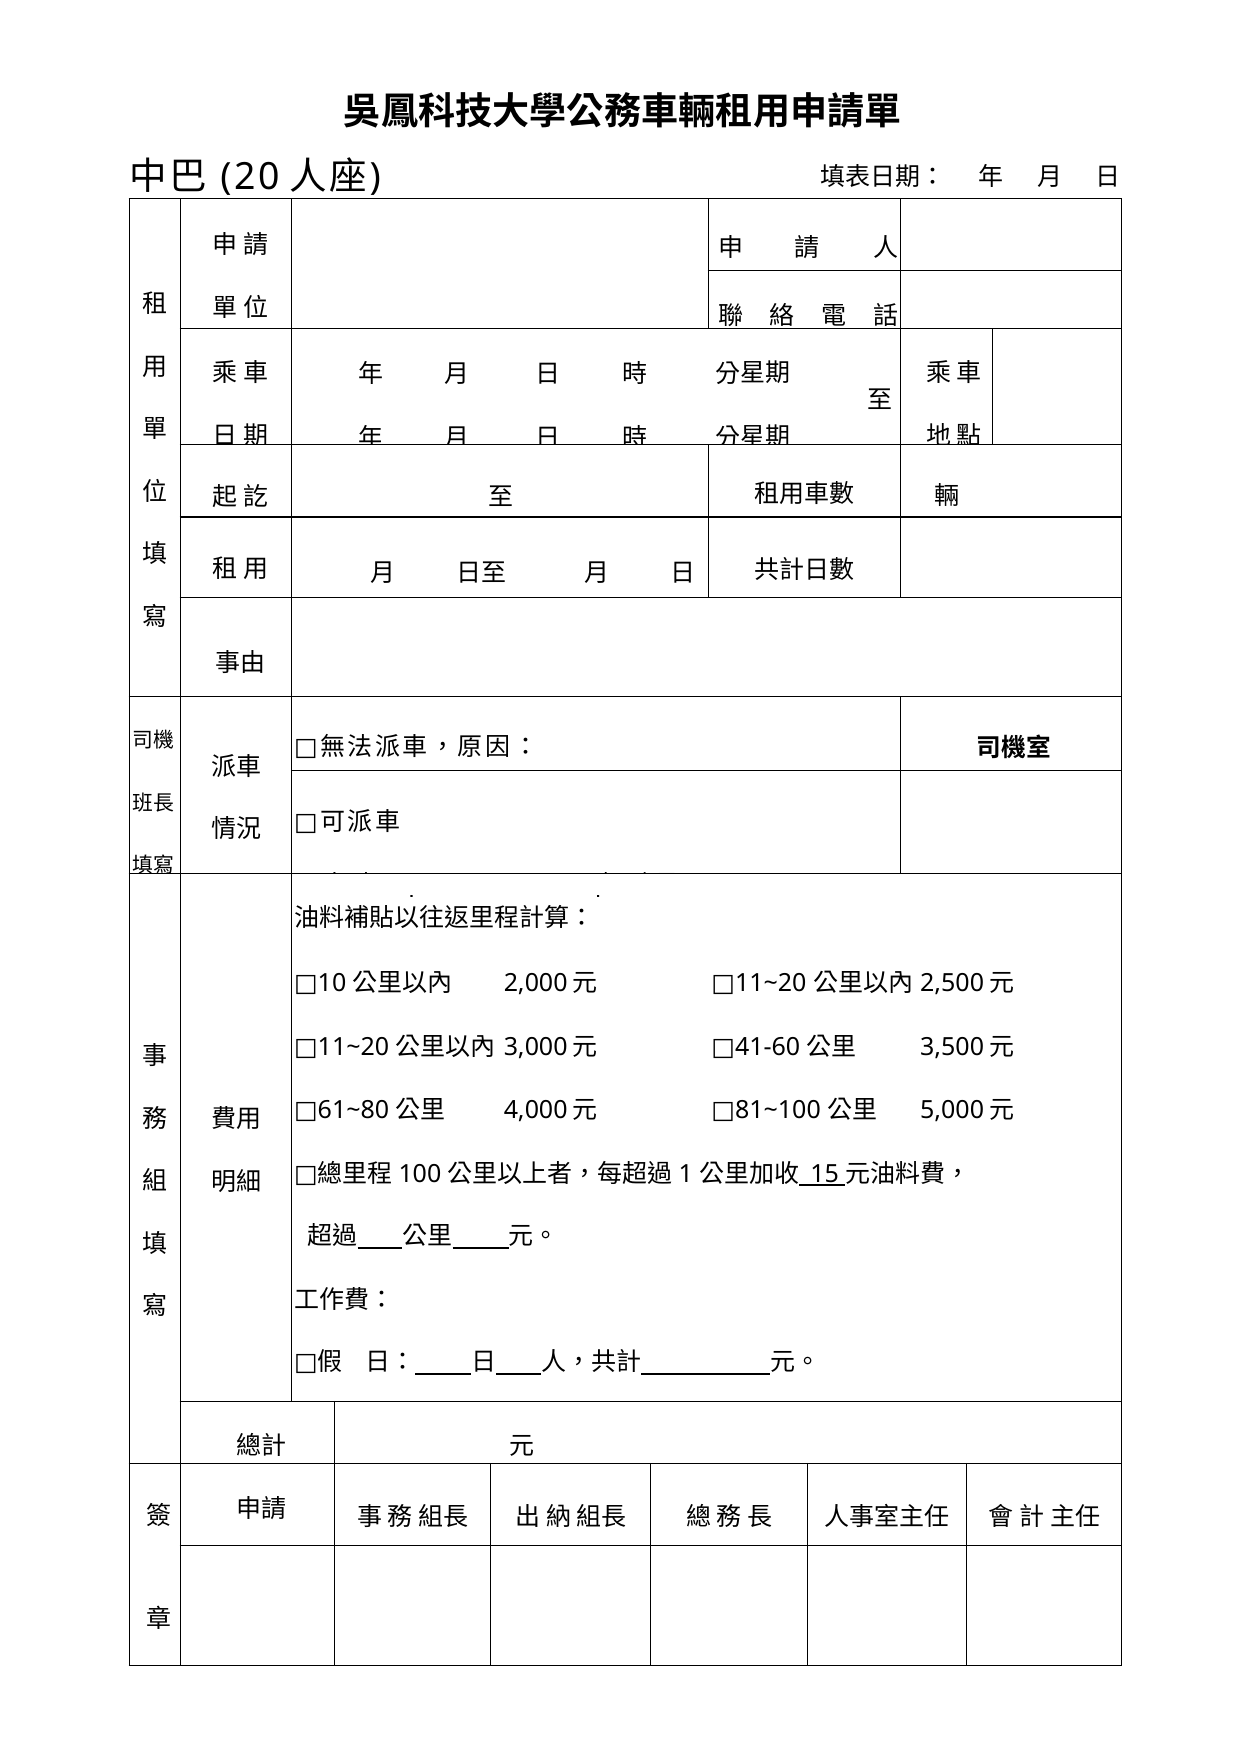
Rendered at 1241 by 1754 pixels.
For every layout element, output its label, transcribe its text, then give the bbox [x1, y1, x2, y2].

table_cell 派車 情況 [181, 697, 291, 873]
table_cell [993, 329, 1121, 444]
table_cell 租用車數 [709, 445, 900, 516]
table_cell 日 [468, 329, 559, 392]
table_cell 分 [724, 436, 733, 444]
table_cell 油料補貼以往返里程計算： [292, 874, 1121, 937]
table_cell 月 [381, 392, 468, 444]
table_cell 共計日數 [709, 518, 900, 597]
table_cell [651, 1546, 807, 1665]
table_cell 3,000元 [500, 1000, 708, 1064]
table_cell [901, 518, 1121, 597]
table_cell □可派車 車號： KJA-8077 駕駛員： [292, 771, 900, 873]
table_cell 司機 班長 填寫 [130, 697, 180, 873]
table_cell 總計 [181, 1402, 334, 1463]
table_cell [901, 271, 1121, 328]
table_cell 出 納 組長 [491, 1464, 650, 1544]
table_cell □61~80 公里 [292, 1064, 500, 1127]
table_cell 總 務 長 [651, 1464, 807, 1544]
table_cell 時 [559, 392, 646, 444]
table_cell [901, 771, 1121, 873]
table_cell 工作費： □假 日： 日 人，共計 元。 □超時： 小時 ，共計 元。 [292, 1253, 1121, 1401]
table_cell 日 [468, 392, 559, 444]
table_cell 事 務 組長 [335, 1464, 490, 1544]
table_cell 起 訖 地 點 [181, 445, 291, 516]
table_cell 乘車 地點 [901, 329, 992, 444]
table_cell 元 [335, 1402, 1121, 1463]
table_cell □81~100 公里 [708, 1064, 917, 1127]
table_cell 年 [292, 329, 381, 392]
table_cell 3,500元 [917, 1000, 1121, 1064]
table_cell 事由 [181, 598, 291, 696]
table_cell 申 請 單 位 [181, 199, 291, 328]
table_cell 分 [646, 392, 739, 444]
table_cell 租 用 單 位 填 寫 [130, 199, 180, 696]
table_cell 會 計 主任 [967, 1464, 1121, 1544]
table_cell 費用 明細 [181, 874, 291, 1401]
table_cell □10 公里以內 [292, 937, 500, 1000]
table_cell [808, 1546, 966, 1665]
table_cell □11~20 公里以內 [708, 937, 917, 1000]
table_cell 星期 [739, 392, 856, 444]
table_cell [292, 598, 1121, 696]
table_cell 月 [381, 329, 468, 392]
table_cell 2,500元 [917, 937, 1121, 1000]
table_cell [901, 199, 1121, 269]
table_cell 5,000元 [917, 1064, 1121, 1127]
table_cell [967, 1546, 1121, 1665]
table_cell □總里程 100 公里以上者，每超過 1 公里加收 15 元油料費， 超過 公里 元。 [292, 1127, 1121, 1253]
table_cell 申請 單位主管 [181, 1464, 334, 1544]
table_header 填表日期： 年 月 日 [708, 127, 1122, 198]
table_cell □無法派車，原因： [292, 697, 900, 770]
table_cell 申 請 人 [709, 199, 900, 269]
table_cell 2,000元 [500, 937, 708, 1000]
table_cell 輛 [901, 445, 1121, 516]
table_cell 至 [856, 329, 900, 444]
table_cell 至 [292, 445, 708, 516]
table_cell 乘 車 日 期 及時間 [181, 329, 291, 444]
table_cell 分 [646, 329, 739, 392]
table_cell [335, 1546, 490, 1665]
table_cell □41-60 公里 [708, 1000, 917, 1064]
text 吳鳳科技大學公務車輛租用申請單 [177, 64, 1068, 127]
table_cell [491, 1546, 650, 1665]
table_cell [292, 199, 708, 328]
table_cell 租 用 日 數 [181, 518, 291, 597]
table_cell 簽 章 [130, 1464, 180, 1665]
table_cell □11~20 公里以內 [292, 1000, 500, 1064]
table_cell 時 [559, 329, 646, 392]
table_cell 聯 絡 電 話 [709, 271, 900, 328]
table_cell 年 [292, 392, 381, 444]
table_cell 事 務 組 填 寫 [130, 874, 180, 1463]
table_header 中巴 (20人座) [129, 127, 708, 198]
table_cell 月 日至 月 日 [292, 518, 708, 597]
table_cell 4,000元 [500, 1064, 708, 1127]
table_cell 司機室 [901, 697, 1121, 770]
table_cell [181, 1546, 334, 1665]
table_cell 人事室主任 [808, 1464, 966, 1544]
table_cell 星期 [739, 329, 856, 392]
